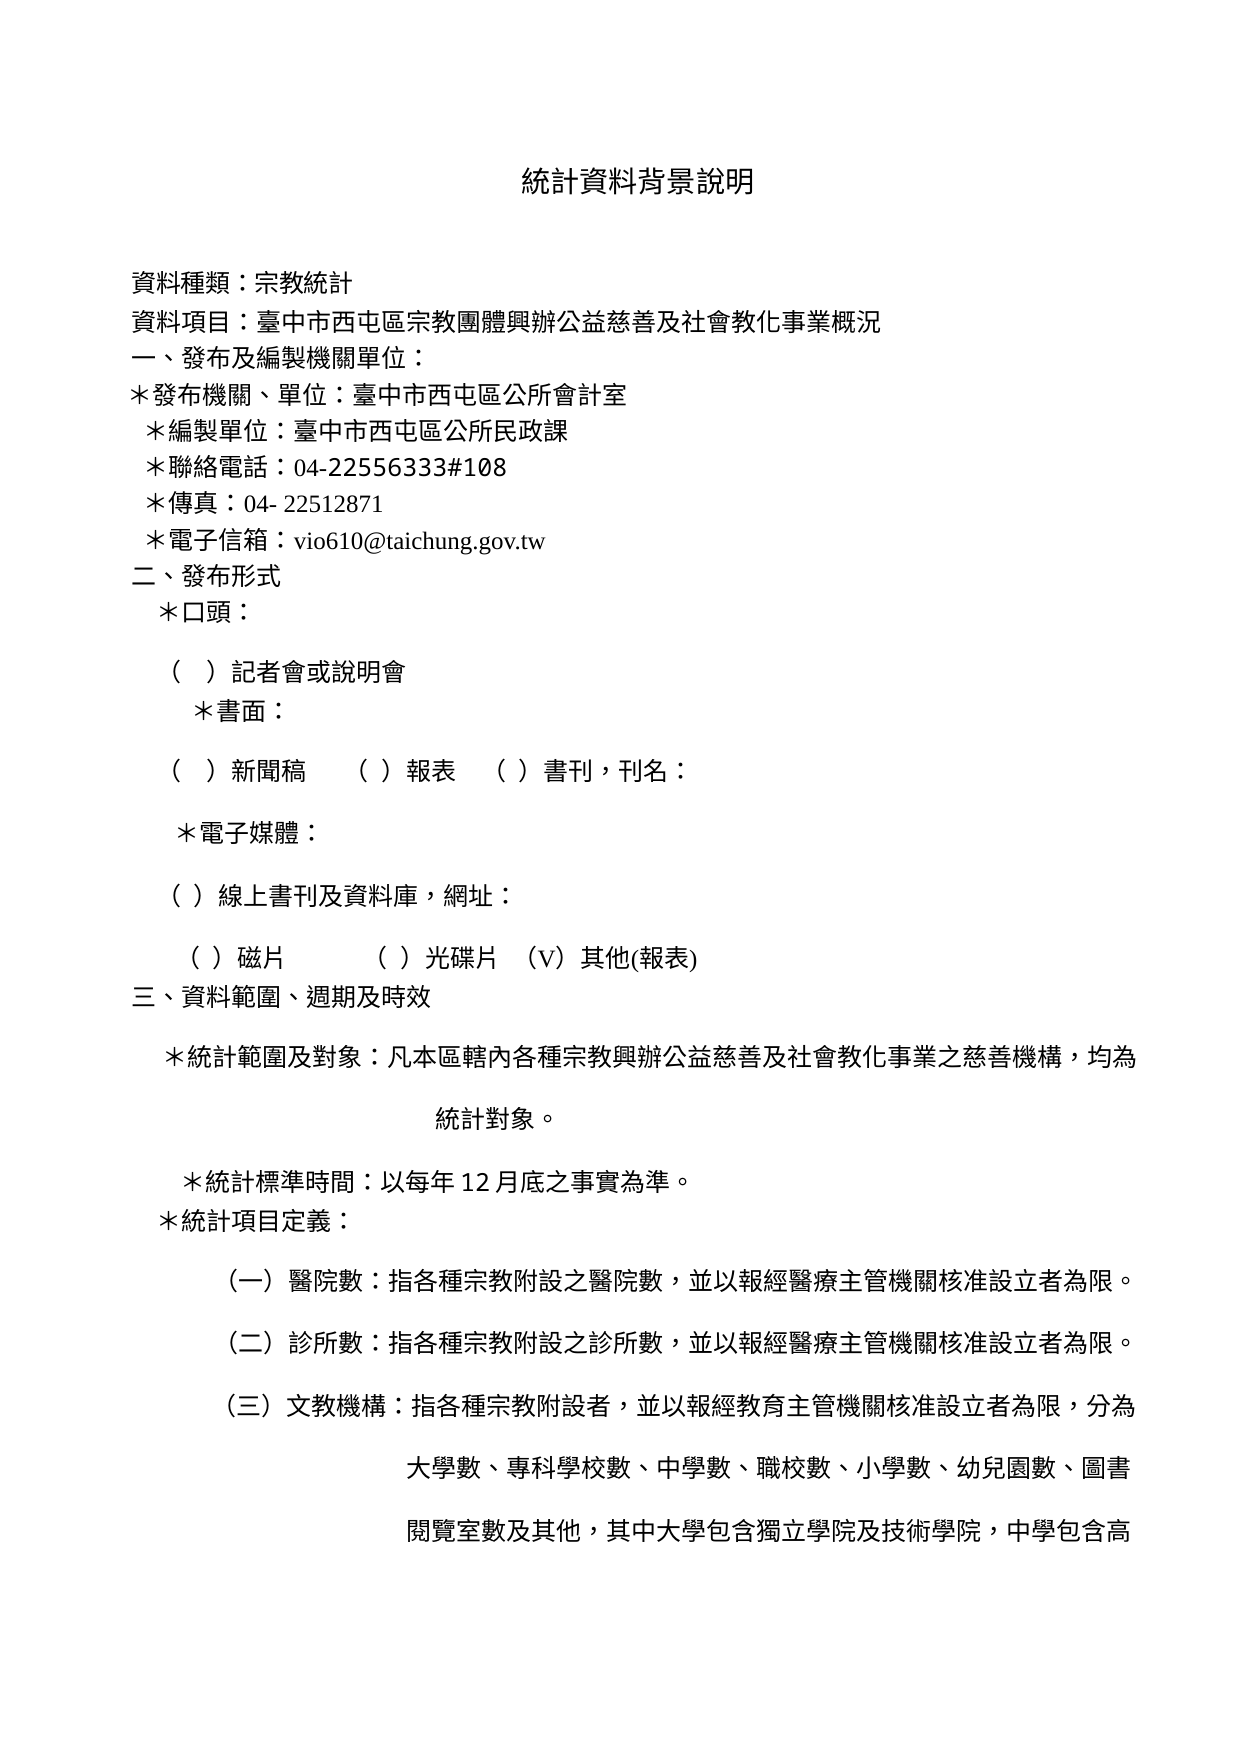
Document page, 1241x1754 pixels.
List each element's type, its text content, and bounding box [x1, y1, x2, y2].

text ＊編製單位：臺中市西屯區公所民政課 [131, 411, 1144, 448]
text （ ）磁片 （ ）光碟片 （V）其他(報表) [131, 915, 1178, 978]
text ＊電子信箱：vio610@taichung.gov.tw [131, 520, 1144, 556]
text 統計資料背景說明 [131, 158, 1144, 201]
text 大學數、專科學校數、中學數、職校數、小學數、幼兒園數、圖書閱覽室數及其他，其中大學包含獨立學院及技術學院，中學包含高 [406, 1425, 1144, 1550]
text （ ）新聞稿 （ ）報表 （ ）書刊，刊名： [131, 728, 1144, 790]
text ＊統計範圍及對象：凡本區轄內各種宗教興辦公益慈善及社會教化事業之慈善機構，均為 [150, 1014, 1144, 1076]
text ＊統計標準時間：以每年12月底之事實為準。 [150, 1139, 1144, 1201]
text ＊統計項目定義： [131, 1201, 1144, 1238]
text ＊電子媒體： [162, 790, 1144, 853]
text （三）文教機構：指各種宗教附設者，並以報經教育主管機關核准設立者為限，分為 [184, 1363, 1144, 1425]
text ＊發布機關、單位：臺中市西屯區公所會計室 [102, 375, 1144, 411]
text ＊書面： [131, 691, 1144, 728]
text 三、資料範圍、週期及時效 [131, 978, 1144, 1014]
text ＊口頭： [131, 593, 1144, 629]
text （二）診所數：指各種宗教附設之診所數，並以報經醫療主管機關核准設立者為限。 [184, 1300, 1144, 1363]
text （一）醫院數：指各種宗教附設之醫院數，並以報經醫療主管機關核准設立者為限。 [184, 1238, 1144, 1300]
text （ ）記者會或說明會 [131, 629, 1144, 691]
text 統計對象。 [150, 1076, 1144, 1139]
text （ ）線上書刊及資料庫，網址： [131, 853, 1144, 915]
text 一、發布及編製機關單位： [131, 339, 1144, 375]
text ＊聯絡電話：04-22556333#108 [131, 448, 1144, 484]
text 資料項目：臺中市西屯區宗教團體興辦公益慈善及社會教化事業概況 [131, 303, 1144, 339]
text ＊傳真：04- 22512871 [131, 484, 1144, 520]
text 二、發布形式 [131, 556, 1144, 593]
text 資料種類：宗教統計 [131, 240, 1144, 303]
